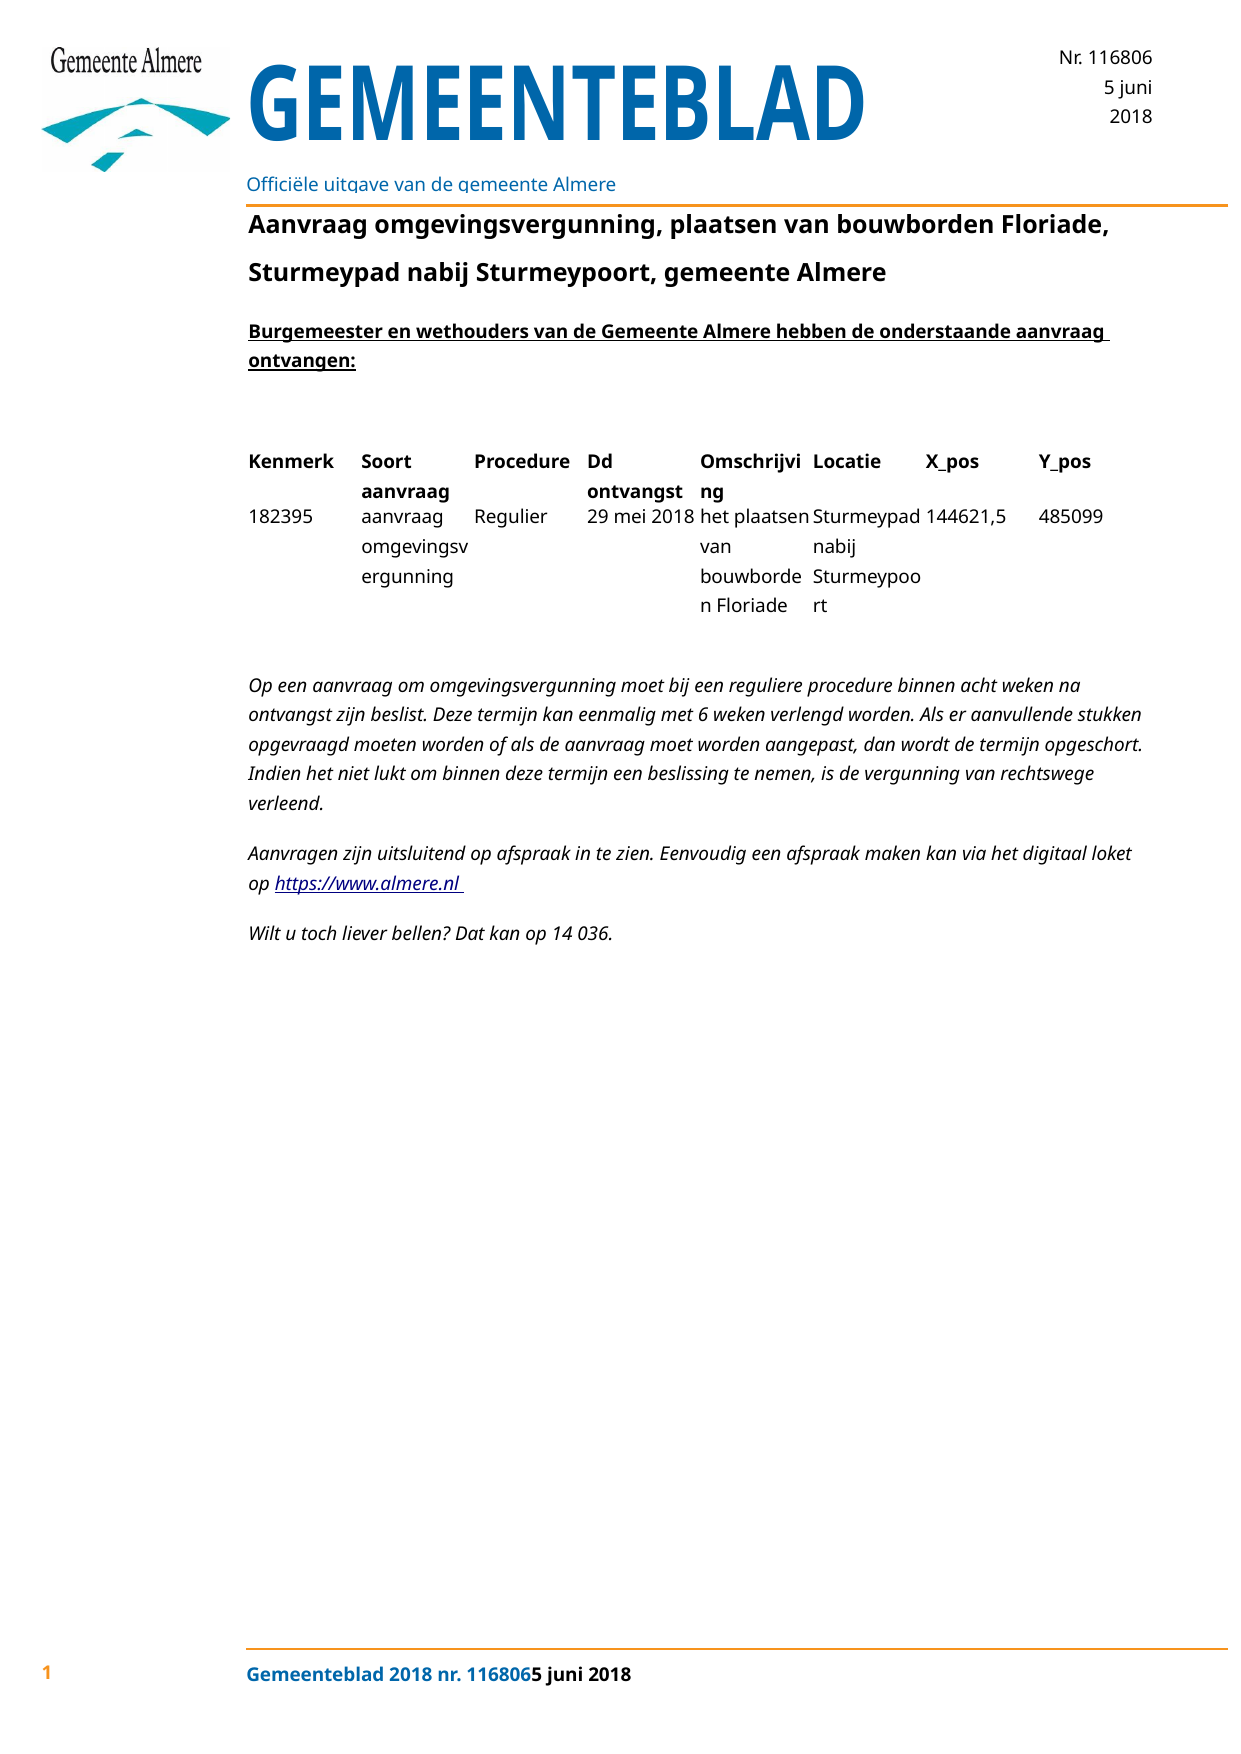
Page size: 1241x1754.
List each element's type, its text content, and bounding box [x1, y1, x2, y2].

table_header Omschrijving [700, 449, 813, 504]
table_header Locatie [813, 449, 926, 504]
table_header Soort aanvraag [361, 449, 474, 504]
text Burgemeester en wethouders van de Gemeente Almere hebben de onderstaande aanvraag ontvangen: [248, 318, 1152, 373]
table_header Y_pos [1039, 449, 1152, 504]
table_cell 485099 [1039, 504, 1152, 618]
table_cell 144621,5 [926, 504, 1038, 618]
table_header Procedure [474, 449, 587, 504]
table_cell Sturmeypad nabij Sturmeypoort [813, 504, 926, 618]
table_cell 29 mei 2018 [587, 504, 700, 618]
text Wilt u toch liever bellen? Dat kan op 14 036. [248, 921, 1152, 946]
table_header Kenmerk [248, 449, 361, 504]
table_cell 182395 [248, 504, 361, 618]
text Aanvragen zijn uitsluitend op afspraak in te zien. Eenvoudig een afspraak maken kan via het digitaal loket op https://www.almere.nl [248, 841, 1152, 896]
table_header X_pos [926, 449, 1038, 504]
picture [41, 47, 231, 172]
table_cell het plaatsen van bouwborden Floriade [700, 504, 813, 618]
table_cell Regulier [474, 504, 587, 618]
table_header Dd ontvangst [587, 449, 700, 504]
text Aanvraag omgevingsvergunning, plaatsen van bouwborden Floriade, Sturmeypad nabij Sturmeypoort, gemeente Almere [248, 207, 1152, 288]
table_cell aanvraag omgevingsvergunning [361, 504, 474, 618]
text Op een aanvraag om omgevingsvergunning moet bij een reguliere procedure binnen acht weken na ontvangst zijn beslist. Deze termijn kan eenmalig met 6 weken verlengd worden. Als er aanvullende stukken opgevraagd moeten worden of als de aanvraag moet worden aangepast, dan wordt de termijn opgeschort. Indien het niet lukt om binnen deze termijn een beslissing te nemen, is de vergunning van rechtswege verleend. [248, 672, 1152, 816]
